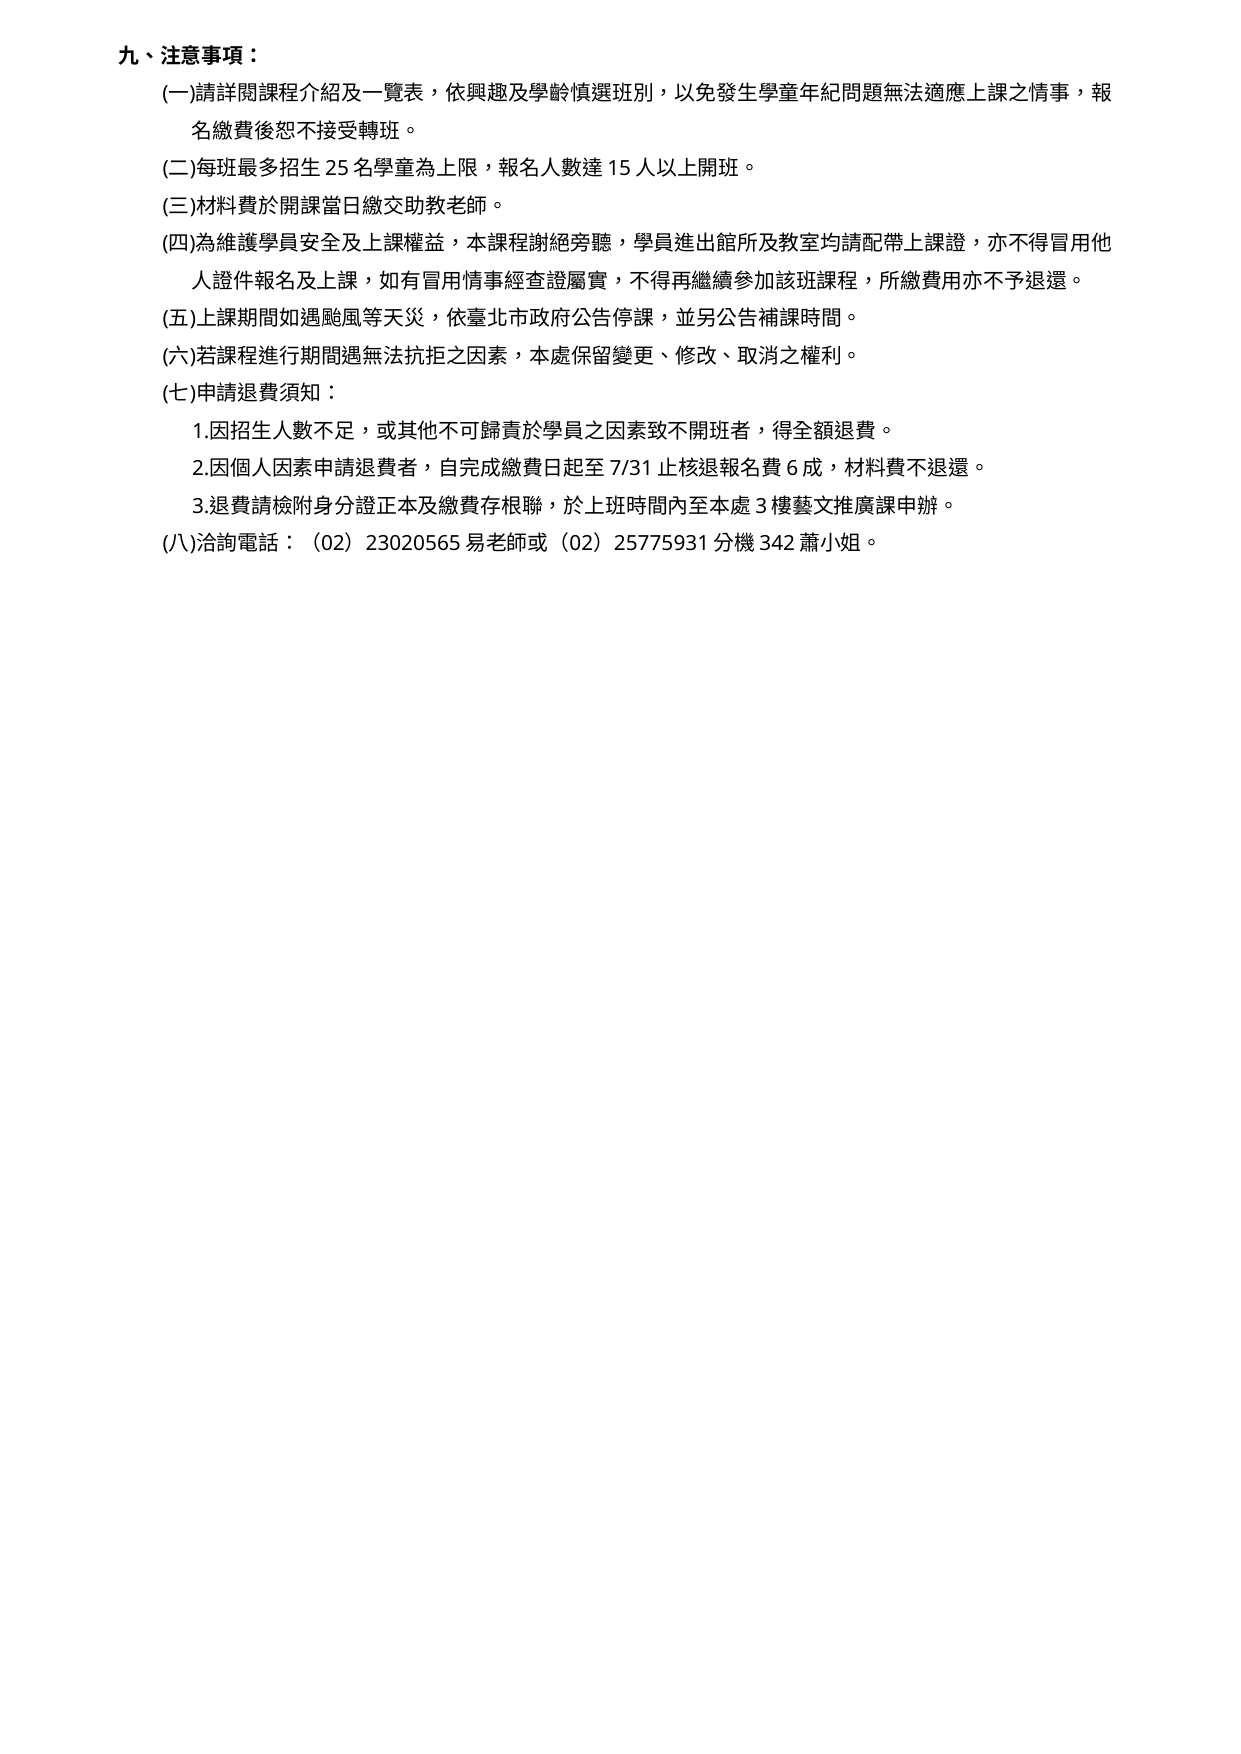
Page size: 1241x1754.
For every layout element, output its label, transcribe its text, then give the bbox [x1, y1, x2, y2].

text (五)上課期間如遇颱風等天災，依臺北市政府公告停課，並另公告補課時間。 [162, 294, 1122, 332]
text (六)若課程進行期間遇無法抗拒之因素，本處保留變更、修改、取消之權利。 [162, 332, 1122, 369]
text 2.因個人因素申請退費者，自完成繳費日起至7/31止核退報名費6成，材料費不退還。 [192, 444, 1122, 482]
text (七)申請退費須知： [162, 369, 1122, 407]
text (八)洽詢電話：（02）23020565易老師或（02）25775931分機342蕭小姐。 [162, 519, 1122, 557]
text 1.因招生人數不足，或其他不可歸責於學員之因素致不開班者，得全額退費。 [192, 407, 1122, 444]
text 3.退費請檢附身分證正本及繳費存根聯，於上班時間內至本處3樓藝文推廣課申辦。 [192, 482, 1122, 519]
text (三)材料費於開課當日繳交助教老師。 [162, 182, 1122, 219]
text 九、注意事項： [118, 32, 1122, 69]
text (二)每班最多招生25名學童為上限，報名人數達15人以上開班。 [162, 144, 1122, 182]
text (四)為維護學員安全及上課權益，本課程謝絕旁聽，學員進出館所及教室均請配帶上課證，亦不得冒用他人證件報名及上課，如有冒用情事經查證屬實，不得再繼續參加該班課程，所繳費用亦不予退還。 [162, 219, 1122, 294]
text (一)請詳閱課程介紹及一覽表，依興趣及學齡慎選班別，以免發生學童年紀問題無法適應上課之情事，報名繳費後恕不接受轉班。 [162, 69, 1122, 144]
